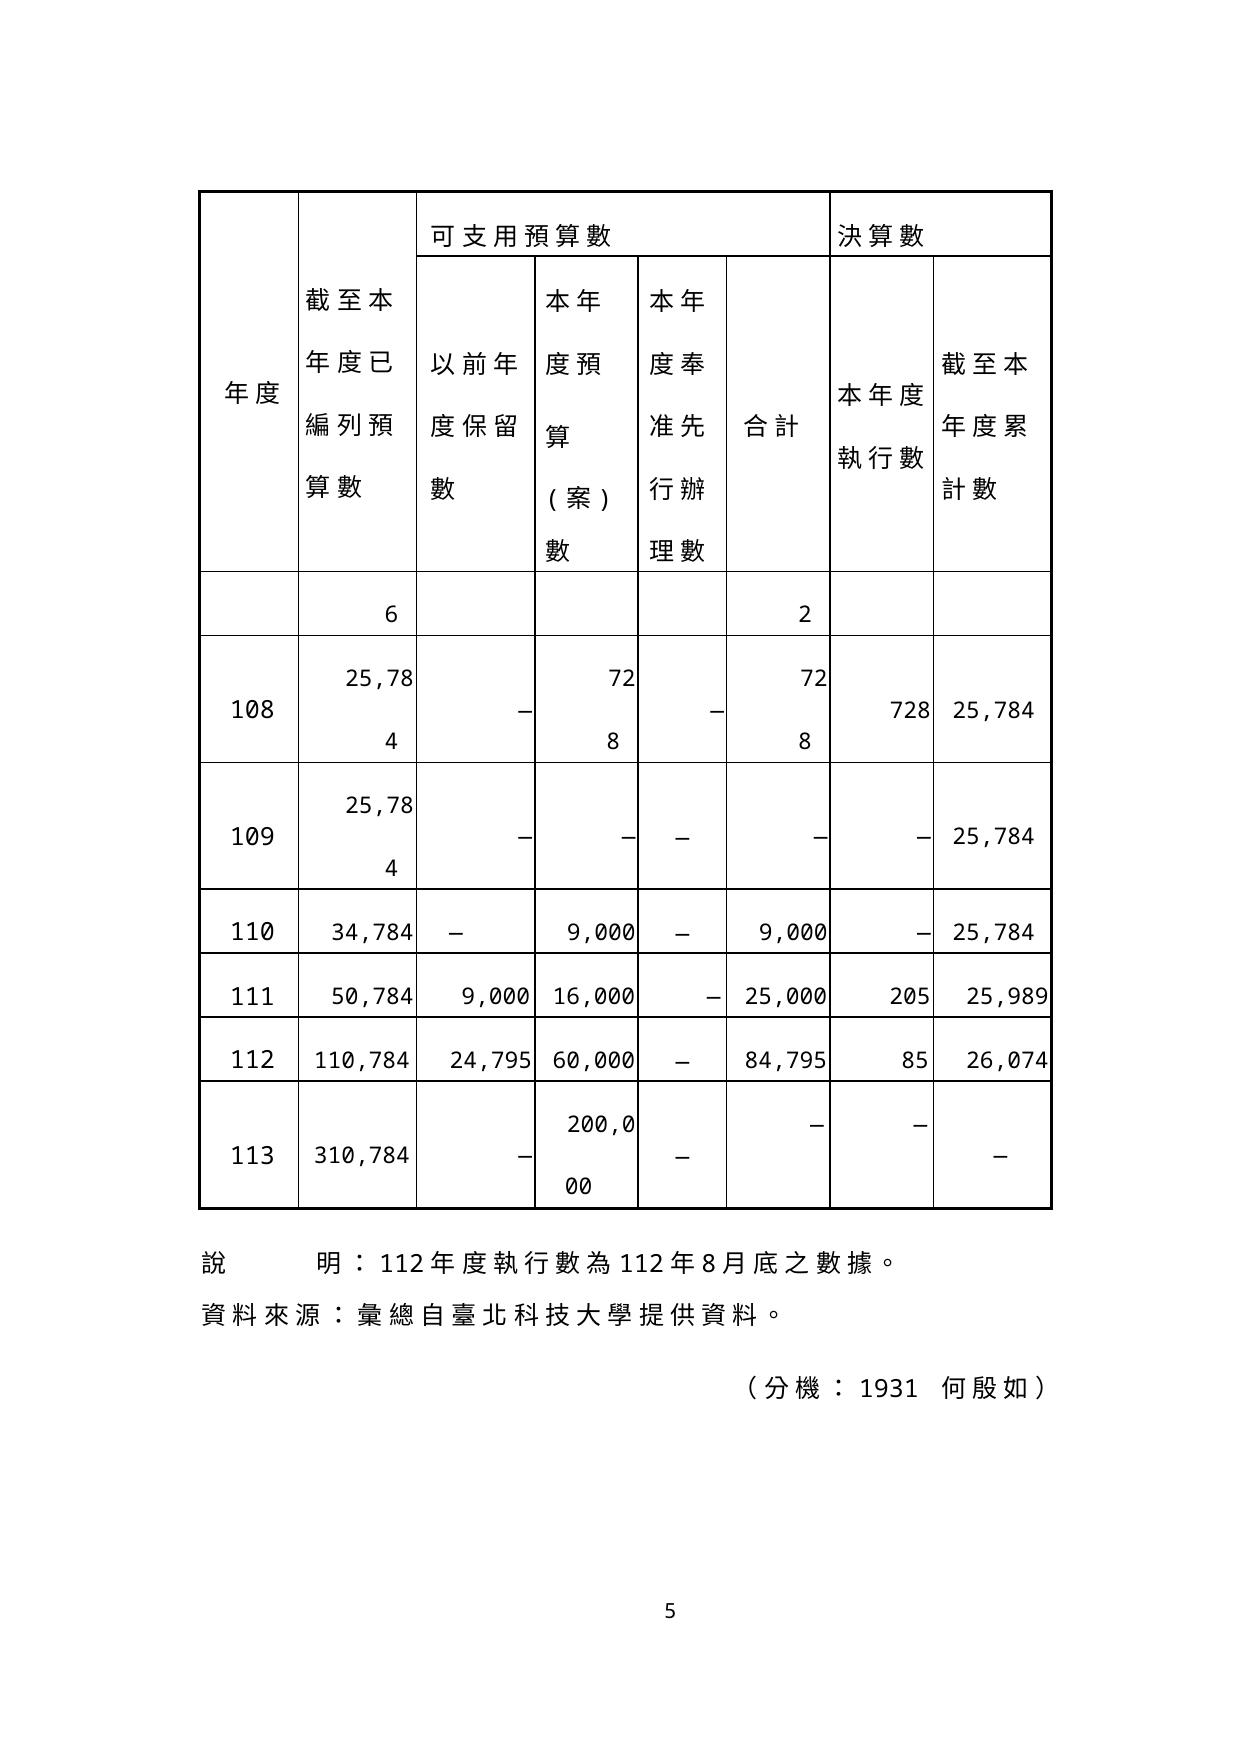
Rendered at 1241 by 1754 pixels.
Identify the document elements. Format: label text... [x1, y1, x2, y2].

table_cell — [934, 1082, 1050, 1207]
table_cell — [536, 763, 637, 888]
table_cell — [727, 1082, 829, 1207]
table_cell 25,784 [934, 890, 1050, 952]
table_cell [831, 572, 933, 635]
table_cell 25,784 [934, 763, 1050, 888]
table_cell 112 [201, 1018, 298, 1080]
table_cell 85 [831, 1018, 933, 1080]
table_cell 728 [831, 636, 933, 761]
table_cell 25,784 [934, 636, 1050, 761]
table_cell 25,000 [727, 954, 829, 1016]
table_cell 25,784 [299, 636, 416, 761]
table_cell 108 [201, 636, 298, 761]
table_cell — [417, 636, 534, 761]
table_cell — [639, 890, 726, 952]
table_cell 本年度奉准先行辦理數 [639, 257, 726, 571]
table_cell — [639, 1018, 726, 1080]
table_cell 728 [727, 636, 829, 761]
table_cell 合計 [727, 257, 829, 571]
table_cell [639, 572, 726, 635]
table_cell 50,784 [299, 954, 416, 1016]
table_cell — [417, 1082, 534, 1207]
table_cell 25,989 [934, 954, 1050, 1016]
table_header 可支用預算數 [417, 193, 829, 255]
table_cell [417, 572, 534, 635]
table_cell 9,000 [536, 890, 637, 952]
table_cell [934, 572, 1050, 635]
table_cell 109 [201, 763, 298, 888]
table_header 年度 [201, 193, 298, 571]
table_cell 以前年度保留數 [417, 257, 534, 571]
table_cell 截至本年度累計數 [934, 257, 1050, 571]
table_cell [536, 572, 637, 635]
table_cell 本年度預算(案)數 [536, 257, 637, 571]
table_cell 110,784 [299, 1018, 416, 1080]
table_cell — [417, 763, 534, 888]
table_cell 310,784 [299, 1082, 416, 1207]
text 資料來源：彙總自臺北科技大學提供資料。 [192, 1272, 1063, 1335]
table_cell 26,074 [934, 1018, 1050, 1080]
text 說 明：112年度執行數為112年8月底之數據。 [192, 1210, 1063, 1272]
table_cell — [639, 1082, 726, 1207]
table_header 截至本年度已編列預算數 [299, 193, 416, 571]
text （分機：1931 何殷如） [177, 1335, 1063, 1397]
table_cell 25,784 [299, 763, 416, 888]
table_cell — [639, 763, 726, 888]
table_cell 2 [727, 572, 829, 635]
table_cell — [831, 1082, 933, 1207]
table_cell 728 [536, 636, 637, 761]
table_header 決算數 [831, 193, 1050, 255]
table_cell — [831, 763, 933, 888]
table_cell 6 [299, 572, 416, 635]
table_cell — [639, 954, 726, 1016]
table_cell 60,000 [536, 1018, 637, 1080]
table_cell 84,795 [727, 1018, 829, 1080]
table_cell 24,795 [417, 1018, 534, 1080]
table_cell — [417, 890, 534, 952]
table_cell 16,000 [536, 954, 637, 1016]
table_cell 9,000 [727, 890, 829, 952]
table_cell 113 [201, 1082, 298, 1207]
table_cell — [727, 763, 829, 888]
table_cell 34,784 [299, 890, 416, 952]
table_cell — [831, 890, 933, 952]
table_cell [201, 572, 298, 635]
table_cell 9,000 [417, 954, 534, 1016]
table_cell 110 [201, 890, 298, 952]
table_cell — [639, 636, 726, 761]
table_cell 本年度執行數 [831, 257, 933, 571]
table_cell 111 [201, 954, 298, 1016]
table_cell 205 [831, 954, 933, 1016]
table_cell 200,000 [536, 1082, 637, 1207]
